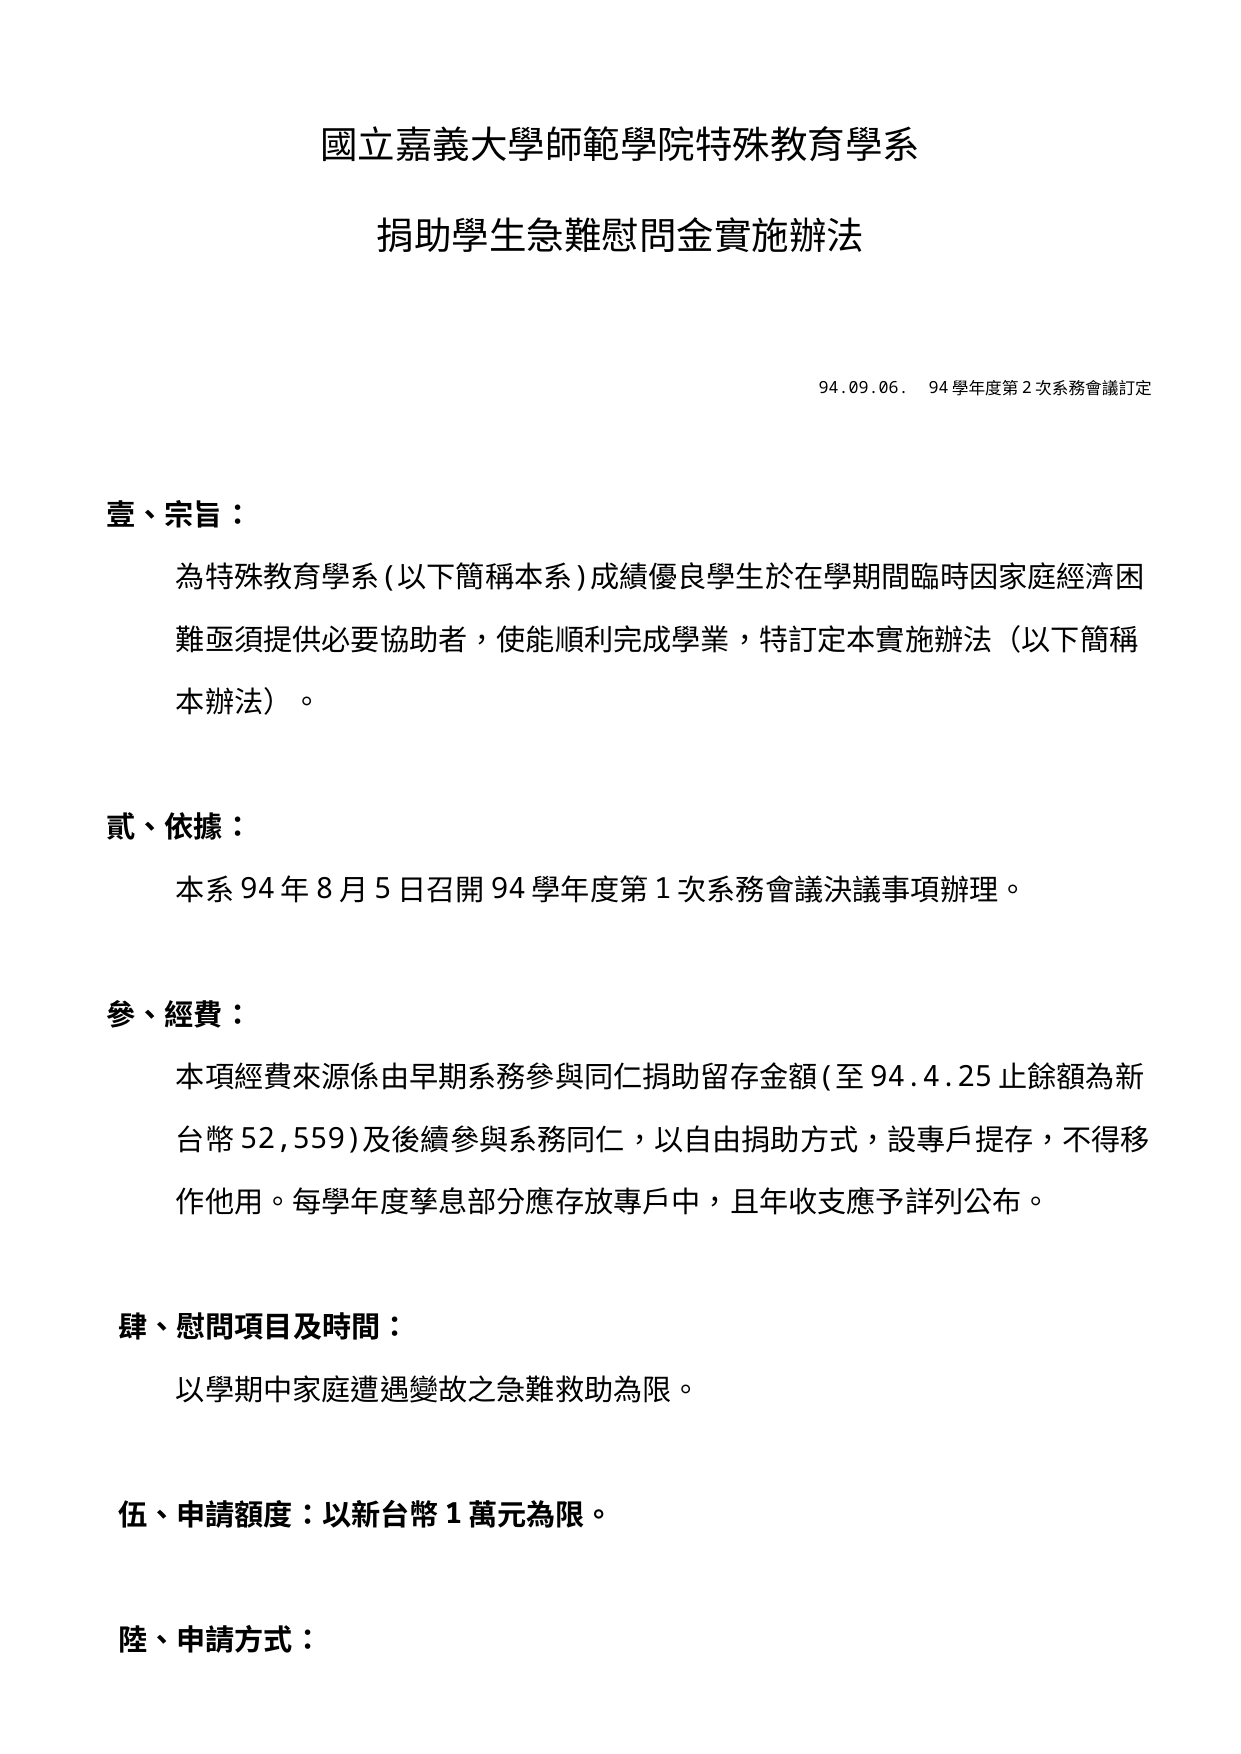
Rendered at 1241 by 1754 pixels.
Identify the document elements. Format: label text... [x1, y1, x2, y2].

text 捐助學生急難慰問金實施辦法 [89, 206, 1152, 261]
text 陸、申請方式： [89, 1596, 1152, 1658]
text 伍、申請額度：以新台幣1萬元為限。 [89, 1471, 1152, 1533]
text 國立嘉義大學師範學院特殊教育學系 [89, 114, 1152, 169]
text 本項經費來源係由早期系務參與同仁捐助留存金額(至94.4.25止餘額為新台幣52,559)及後續參與系務同仁，以自由捐助方式，設專戶提存，不得移作他用。每學年度孳息部分應存放專戶中，且年收支應予詳列公布。 [176, 1033, 1152, 1221]
text 壹、宗旨： [89, 471, 1152, 533]
text 本系94年8月5日召開94學年度第1次系務會議決議事項辦理。 [176, 846, 1152, 908]
text 以學期中家庭遭遇變故之急難救助為限。 [176, 1346, 1152, 1408]
text 為特殊教育學系(以下簡稱本系)成績優良學生於在學期間臨時因家庭經濟困難亟須提供必要協助者，使能順利完成學業，特訂定本實施辦法（以下簡稱本辦法）。 [176, 533, 1152, 721]
text 參、經費： [89, 971, 1152, 1033]
text 貳、依據： [89, 783, 1152, 846]
text 肆、慰問項目及時間： [89, 1283, 1152, 1346]
text 94.09.06. 94學年度第2次系務會議訂定 [89, 283, 1152, 408]
